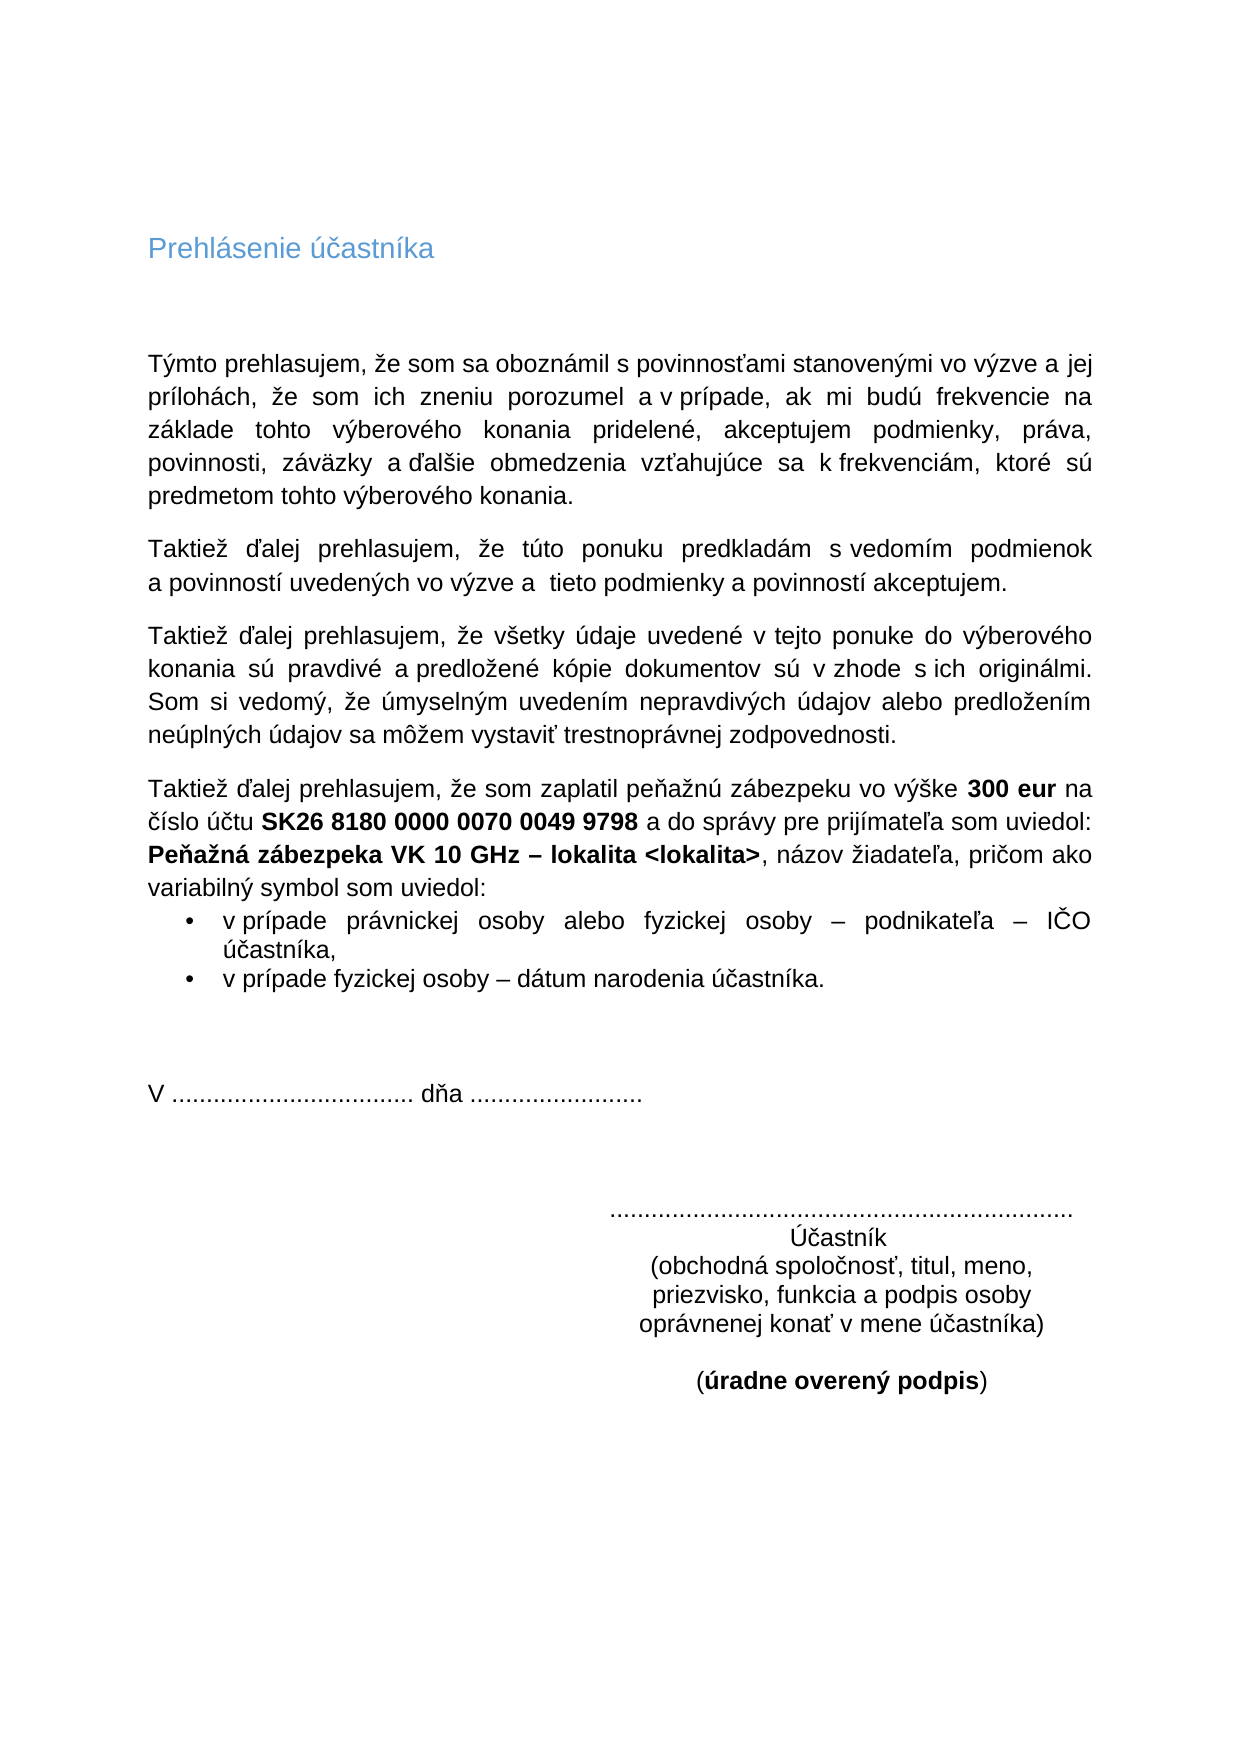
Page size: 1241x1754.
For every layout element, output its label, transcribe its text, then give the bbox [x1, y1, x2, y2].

text Týmto prehlasujem, že som sa oboznámil s povinnosťami stanovenými vo výzve a jej prílohách, že som ich zneniu porozumel a v prípade, ak mi budú frekvencie na základe tohto výberového konania pridelené, akceptujem podmienky, práva, povinnosti, záväzky a ďalšie obmedzenia vzťahujúce sa k frekvenciám, ktoré sú predmetom tohto výberového konania. [148, 348, 1093, 509]
text Taktiež ďalej prehlasujem, že som zaplatil peňažnú zábezpeku vo výške 300 eur na číslo účtu SK26 8180 0000 0070 0049 9798 a do správy pre prijímateľa som uviedol: Peňažná zábezpeka VK 10 GHz – lokalita <lokalita>, názov žiadateľa, pričom ako variabilný symbol som uviedol: [148, 774, 1093, 902]
text Taktiež ďalej prehlasujem, že túto ponuku predkladám s vedomím podmienok a povinností uvedených vo výzve a tieto podmienky a povinností akceptujem. [148, 534, 1093, 596]
text (obchodná spoločnosť, titul, meno, priezvisko, funkcia a podpis osoby oprávnenej konať v mene účastníka) [591, 1251, 1093, 1338]
list v prípade právnickej osoby alebo fyzickej osoby – podnikateľa – IČO účastníka, [185, 906, 1093, 964]
subtitle Prehlásenie účastníka [148, 231, 1093, 265]
list v prípade fyzickej osoby – dátum narodenia účastníka. [185, 964, 1093, 993]
text (úradne overený podpis) [591, 1366, 1093, 1395]
text Taktiež ďalej prehlasujem, že všetky údaje uvedené v tejto ponuke do výberového konania sú pravdivé a predložené kópie dokumentov sú v zhode s ich originálmi. Som si vedomý, že úmyselným uvedením nepravdivých údajov alebo predložením neúplných údajov sa môžem vystaviť trestnoprávnej zodpovednosti. [148, 621, 1093, 749]
text ................................................................... [517, 1194, 1093, 1223]
text V ................................... dňa ......................... [148, 1079, 1093, 1108]
text Účastník [517, 1223, 1093, 1251]
